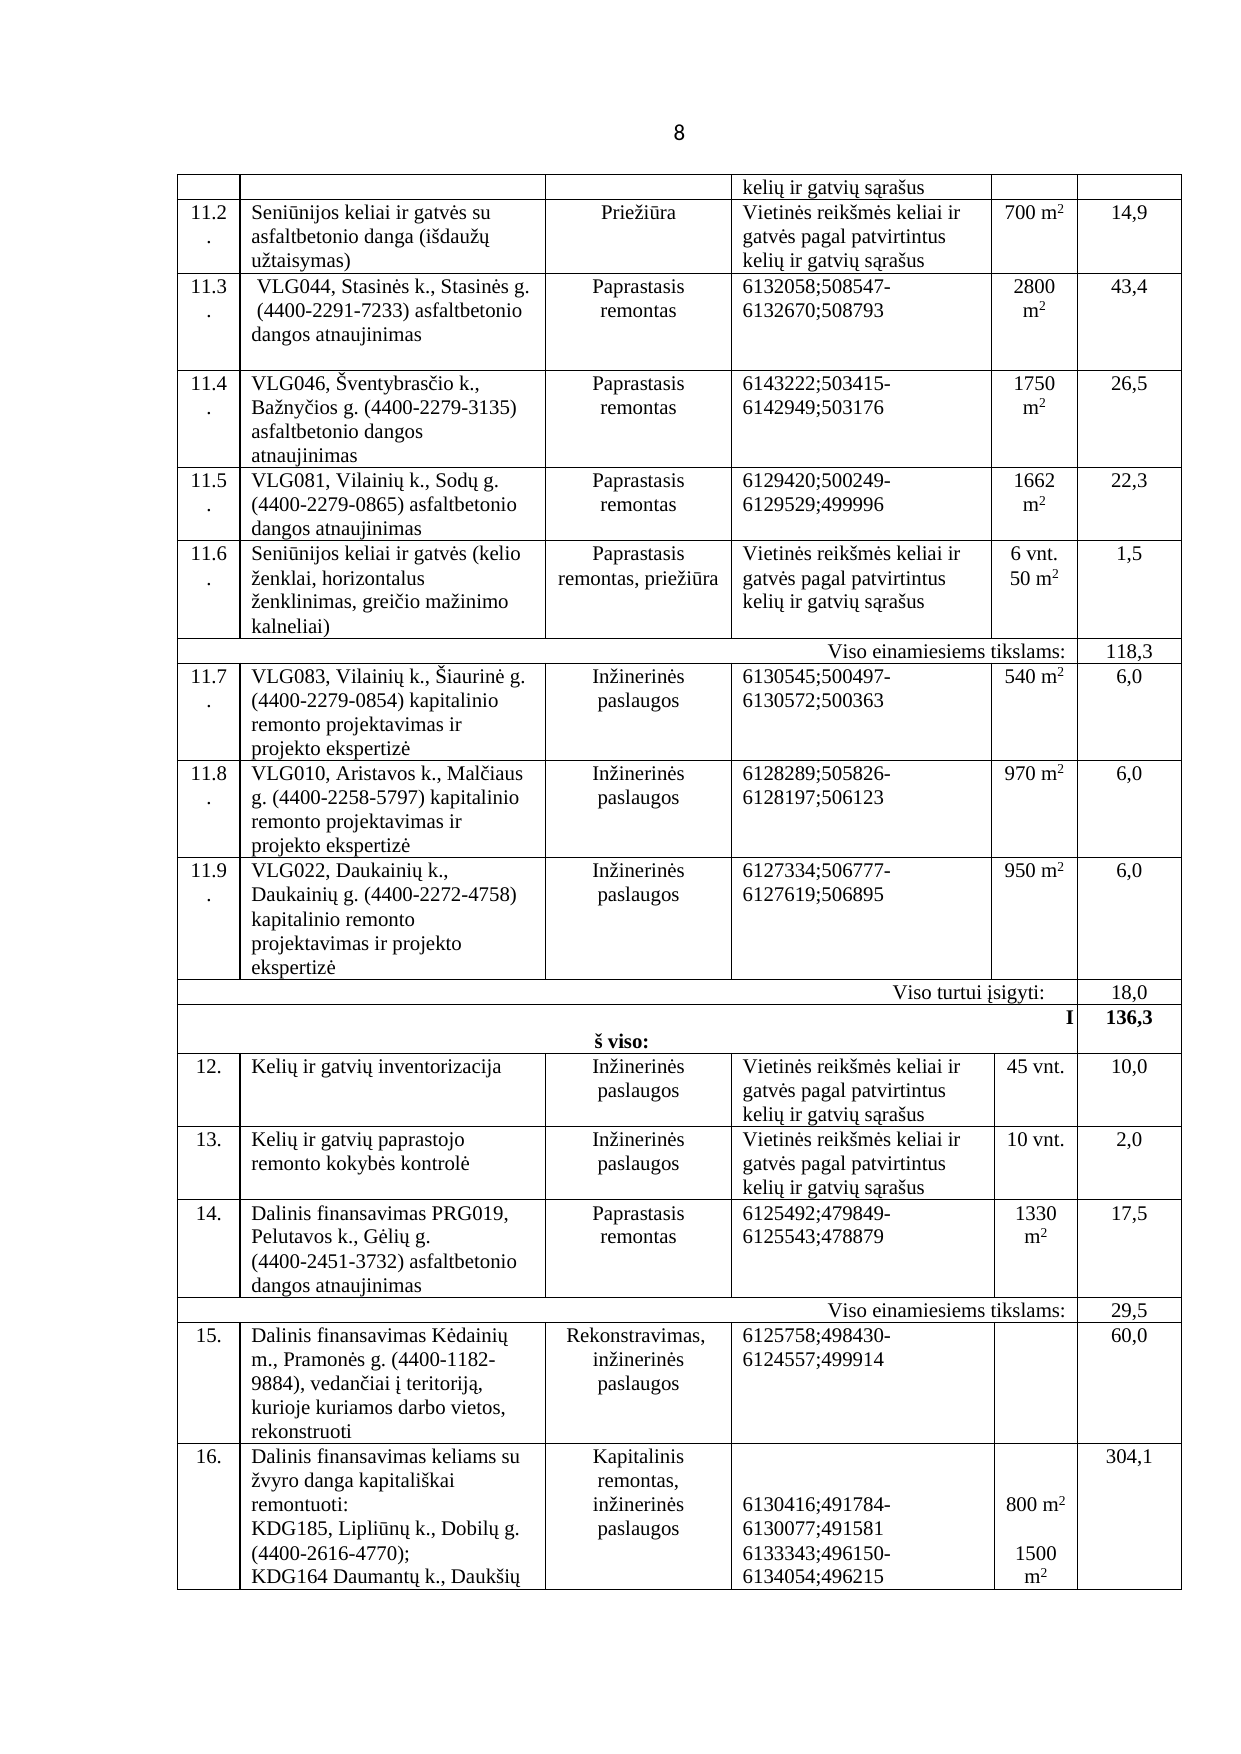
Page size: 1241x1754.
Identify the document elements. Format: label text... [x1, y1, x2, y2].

table_cell [178, 175, 239, 199]
table_cell Inžinerinės paslaugos [546, 761, 731, 857]
table_cell [992, 175, 1077, 199]
table_cell Kelių ir gatvių paprastojo remonto kokybės kontrolė [241, 1127, 545, 1199]
table_cell Inžinerinės paslaugos [546, 858, 731, 979]
table_cell 2,0 [1078, 1127, 1181, 1199]
table_cell [546, 175, 731, 199]
table_cell 6129420;500249-6129529;499996 [732, 468, 991, 540]
table_cell [241, 175, 545, 199]
table_cell 11.3. [178, 274, 239, 370]
table_cell 6130416;491784- 6130077;491581 6133343;496150- 6134054;496215 [732, 1444, 994, 1588]
table_cell 15. [178, 1323, 239, 1443]
table_cell Vietinės reikšmės keliai ir gatvės pagal patvirtintus kelių ir gatvių sąrašus [732, 541, 991, 638]
table_cell 6,0 [1078, 761, 1181, 857]
table_cell 17,5 [1078, 1200, 1181, 1297]
table_cell 6128289;505826-6128197;506123 [732, 761, 991, 857]
table_cell VLG044, Stasinės k., Stasinės g. (4400-2291-7233) asfaltbetonio dangos atnaujinimas [241, 274, 545, 370]
table_cell 29,5 [1078, 1298, 1181, 1322]
table_cell 136,3 [1078, 1005, 1181, 1053]
table_cell 304,1 [1078, 1444, 1181, 1588]
table_cell 10 vnt. [995, 1127, 1077, 1199]
table_cell [1078, 175, 1181, 199]
table_cell 11.5. [178, 468, 239, 540]
table_cell Inžinerinės paslaugos [546, 1054, 731, 1126]
table_cell Viso einamiesiems tikslams: [178, 1298, 1077, 1322]
table_cell 60,0 [1078, 1323, 1181, 1443]
table_cell Paprastasis remontas [546, 468, 731, 540]
table_cell Seniūnijos keliai ir gatvės su asfaltbetonio danga (išdaužų užtaisymas) [241, 200, 545, 272]
table_cell 700 m2 [992, 200, 1077, 272]
table_cell 6,0 [1078, 664, 1181, 760]
table_cell Paprastasis remontas [546, 371, 731, 467]
table_cell 22,3 [1078, 468, 1181, 540]
table_cell 1662 m2 [992, 468, 1077, 540]
table_cell Paprastasis remontas [546, 1200, 731, 1297]
table_cell 1,5 [1078, 541, 1181, 638]
table_cell 11.9. [178, 858, 239, 979]
table_cell 11.7. [178, 664, 239, 760]
table_cell 18,0 [1078, 980, 1181, 1004]
table_cell 6125492;479849- 6125543;478879 [732, 1200, 994, 1297]
table_cell Paprastasis remontas [546, 274, 731, 370]
table_cell [995, 1323, 1077, 1443]
table_cell 12. [178, 1054, 239, 1126]
table_cell 1750 m2 [992, 371, 1077, 467]
table_cell Viso turtui įsigyti: [178, 980, 1077, 1004]
table_cell Vietinės reikšmės keliai ir gatvės pagal patvirtintus kelių ir gatvių sąrašus [732, 200, 991, 272]
table_cell 6130545;500497-6130572;500363 [732, 664, 991, 760]
table_cell Kelių ir gatvių inventorizacija [241, 1054, 545, 1126]
table_cell 540 m2 [992, 664, 1077, 760]
table_cell 6,0 [1078, 858, 1181, 979]
table_cell 16. [178, 1444, 239, 1588]
table_cell VLG081, Vilainių k., Sodų g. (4400-2279-0865) asfaltbetonio dangos atnaujinimas [241, 468, 545, 540]
table_cell 950 m2 [992, 858, 1077, 979]
table_cell 13. [178, 1127, 239, 1199]
table_cell 26,5 [1078, 371, 1181, 467]
table_cell 6 vnt. 50 m2 [992, 541, 1077, 638]
table_cell Vietinės reikšmės keliai ir gatvės pagal patvirtintus kelių ir gatvių sąrašus [732, 1127, 994, 1199]
table_cell 45 vnt. [995, 1054, 1077, 1126]
table_cell 10,0 [1078, 1054, 1181, 1126]
table_cell kelių ir gatvių sąrašus [732, 175, 991, 199]
table_cell 14. [178, 1200, 239, 1297]
table_cell Dalinis finansavimas keliams su žvyro danga kapitališkai remontuoti: KDG185, Lipliūnų k., Dobilų g. (4400-2616-4770); KDG164 Daumantų k., Daukšių [241, 1444, 545, 1588]
table_cell VLG022, Daukainių k., Daukainių g. (4400-2272-4758) kapitalinio remonto projektavimas ir projekto ekspertizė [241, 858, 545, 979]
table_cell 11.4. [178, 371, 239, 467]
table_cell 6125758;498430-6124557;499914 [732, 1323, 994, 1443]
table_cell Rekonstravimas, inžinerinės paslaugos [546, 1323, 731, 1443]
table_cell Dalinis finansavimas PRG019, Pelutavos k., Gėlių g. (4400-2451-3732) asfaltbetonio dangos atnaujinimas [241, 1200, 545, 1297]
table_cell Viso einamiesiems tikslams: [178, 639, 1077, 663]
table_cell Inžinerinės paslaugos [546, 1127, 731, 1199]
table_cell 11.8. [178, 761, 239, 857]
table_cell VLG083, Vilainių k., Šiaurinė g. (4400-2279-0854) kapitalinio remonto projektavimas ir projekto ekspertizė [241, 664, 545, 760]
table_cell Priežiūra [546, 200, 731, 272]
table_cell 6143222;503415-6142949;503176 [732, 371, 991, 467]
table_cell VLG046, Šventybrasčio k., Bažnyčios g. (4400-2279-3135) asfaltbetonio dangos atnaujinimas [241, 371, 545, 467]
table_cell 970 m2 [992, 761, 1077, 857]
table_cell Inžinerinės paslaugos [546, 664, 731, 760]
table_cell 800 m2 1500 m2 [995, 1444, 1077, 1588]
table_cell 11.6. [178, 541, 239, 638]
table_cell Iš viso: [178, 1005, 1077, 1053]
table_cell 1330 m2 [995, 1200, 1077, 1297]
table_cell 43,4 [1078, 274, 1181, 370]
table_cell VLG010, Aristavos k., Malčiaus g. (4400-2258-5797) kapitalinio remonto projektavimas ir projekto ekspertizė [241, 761, 545, 857]
table_cell 6127334;506777-6127619;506895 [732, 858, 991, 979]
table_cell Kapitalinis remontas, inžinerinės paslaugos [546, 1444, 731, 1588]
table_cell 2800 m2 [992, 274, 1077, 370]
table_cell Vietinės reikšmės keliai ir gatvės pagal patvirtintus kelių ir gatvių sąrašus [732, 1054, 994, 1126]
table_cell 11.2. [178, 200, 239, 272]
table_cell 14,9 [1078, 200, 1181, 272]
table_cell Paprastasis remontas, priežiūra [546, 541, 731, 638]
table_cell 6132058;508547-6132670;508793 [732, 274, 991, 370]
table_cell 118,3 [1078, 639, 1181, 663]
table_cell Dalinis finansavimas Kėdainių m., Pramonės g. (4400-1182-9884), vedančiai į teritoriją, kurioje kuriamos darbo vietos, rekonstruoti [241, 1323, 545, 1443]
table_cell Seniūnijos keliai ir gatvės (kelio ženklai, horizontalus ženklinimas, greičio mažinimo kalneliai) [241, 541, 545, 638]
